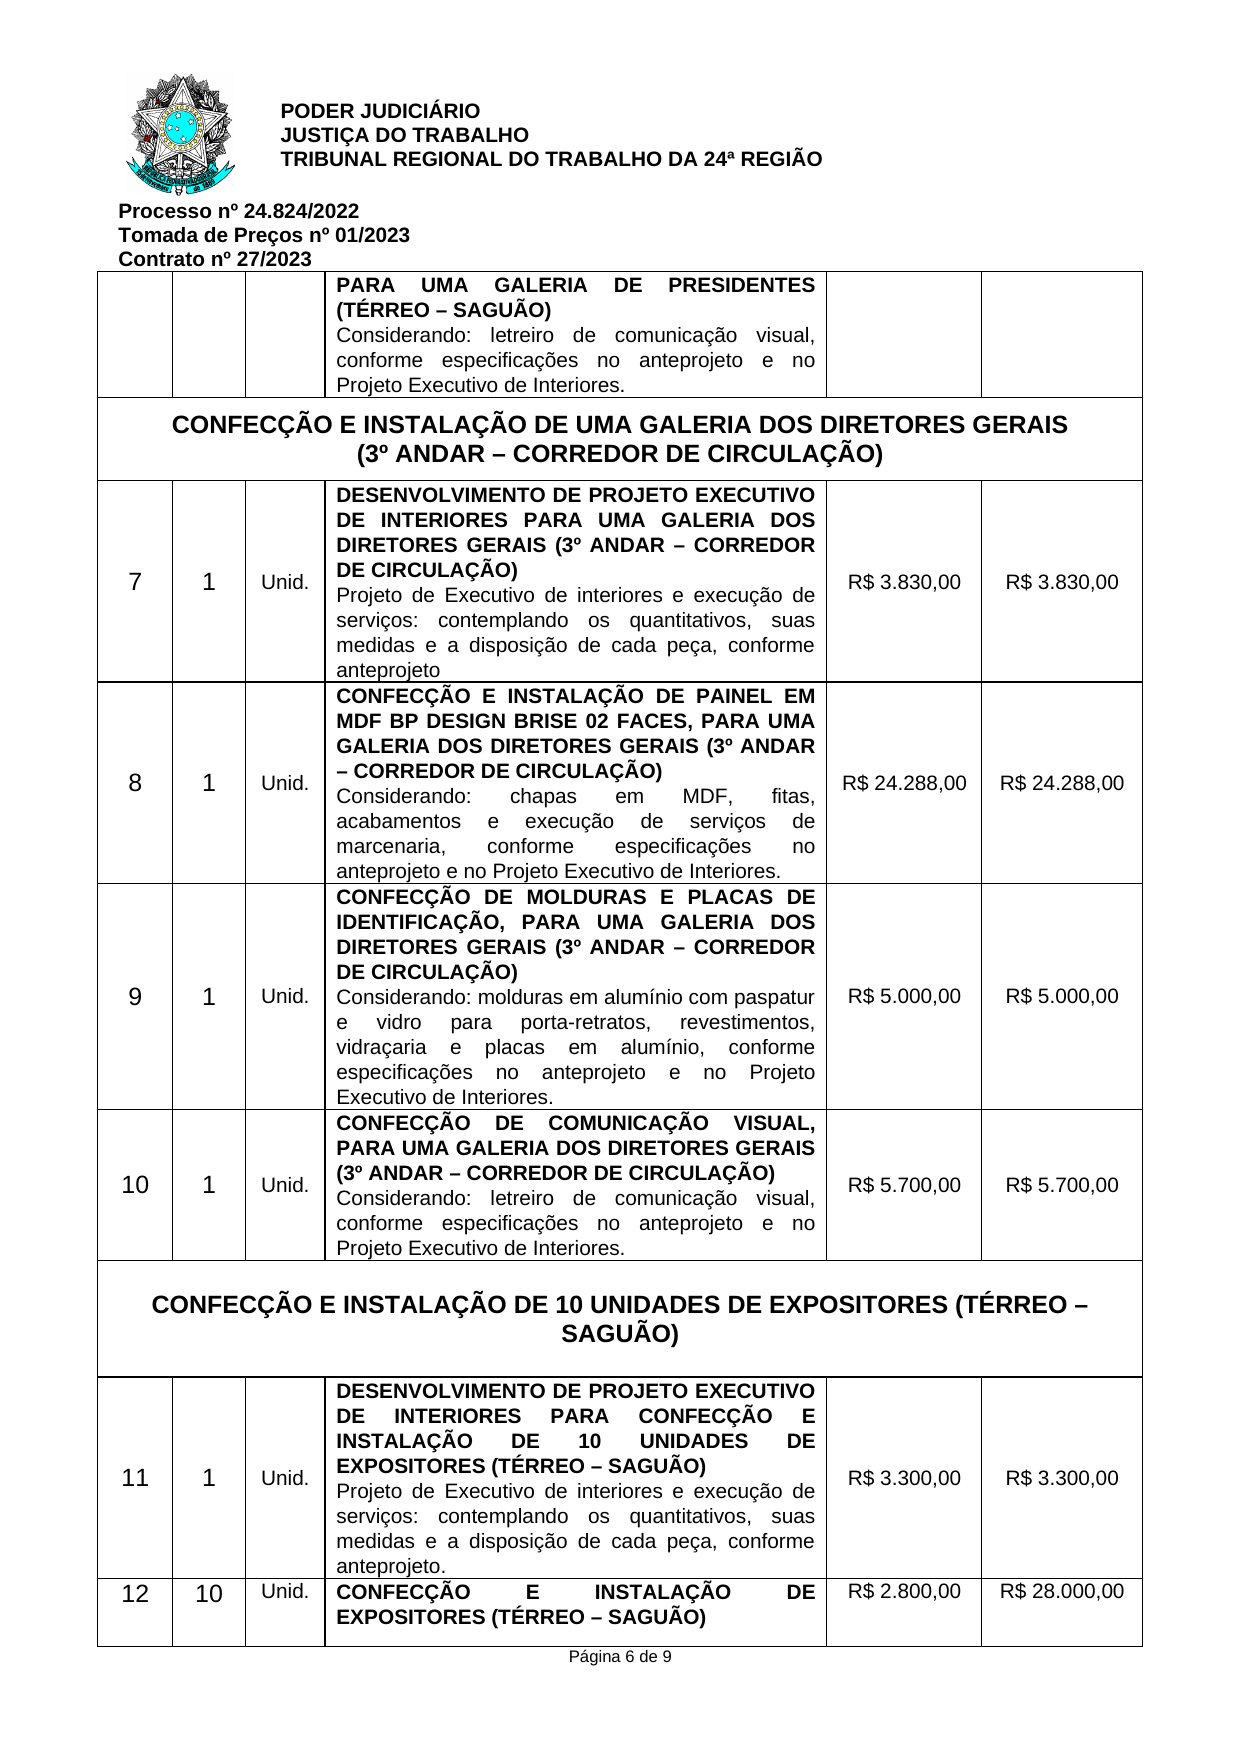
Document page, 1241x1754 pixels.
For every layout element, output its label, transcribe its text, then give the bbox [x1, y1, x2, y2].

table_cell 1 [173, 884, 245, 1108]
table_cell PARA UMA GALERIA DE PRESIDENTES (TÉRREO – SAGUÃO) Considerando: letreiro de comunicação visual, conforme especificações no anteprojeto e no Projeto Executivo de Interiores. [326, 272, 826, 397]
table_cell 7 [98, 481, 172, 681]
table_cell CONFECÇÃO E INSTALAÇÃO DE PAINEL EM MDF BP DESIGN BRISE 02 FACES, PARA UMA GALERIA DOS DIRETORES GERAIS (3º ANDAR – CORREDOR DE CIRCULAÇÃO) Considerando: chapas em MDF, fitas, acabamentos e execução de serviços de marcenaria, conforme especificações no anteprojeto e no Projeto Executivo de Interiores. [326, 683, 826, 882]
table_cell DESENVOLVIMENTO DE PROJETO EXECUTIVO DE INTERIORES PARA CONFECÇÃO E INSTALAÇÃO DE 10 UNIDADES DE EXPOSITORES (TÉRREO – SAGUÃO) Projeto de Executivo de interiores e execução de serviços: contemplando os quantitativos, suas medidas e a disposição de cada peça, conforme anteprojeto. [326, 1378, 826, 1577]
table_cell R$ 3.300,00 [827, 1378, 981, 1577]
table_cell 1 [173, 481, 245, 681]
table_cell Unid. [246, 1378, 324, 1577]
table_cell DESENVOLVIMENTO DE PROJETO EXECUTIVO DE INTERIORES PARA UMA GALERIA DOS DIRETORES GERAIS (3º ANDAR – CORREDOR DE CIRCULAÇÃO) Projeto de Executivo de interiores e execução de serviços: contemplando os quantitativos, suas medidas e a disposição de cada peça, conforme anteprojeto [326, 481, 826, 681]
table_cell Unid. [246, 884, 324, 1108]
table_cell CONFECÇÃO DE MOLDURAS E PLACAS DE IDENTIFICAÇÃO, PARA UMA GALERIA DOS DIRETORES GERAIS (3º ANDAR – CORREDOR DE CIRCULAÇÃO) Considerando: molduras em alumínio com paspatur e vidro para porta-retratos, revestimentos, vidraçaria e placas em alumínio, conforme especificações no anteprojeto e no Projeto Executivo de Interiores. [326, 884, 826, 1108]
table_cell R$ 3.830,00 [827, 481, 981, 681]
table_cell 1 [173, 1378, 245, 1577]
table_cell R$ 24.288,00 [827, 683, 981, 882]
table_cell 12 [98, 1579, 172, 1646]
table_cell [173, 272, 245, 397]
table_cell R$ 5.000,00 [982, 884, 1142, 1108]
table_cell CONFECÇÃO E INSTALAÇÃO DE UMA GALERIA DOS DIRETORES GERAIS (3º ANDAR – CORREDOR DE CIRCULAÇÃO) [98, 398, 1142, 480]
table_cell R$ 5.700,00 [827, 1110, 981, 1259]
table_cell R$ 5.700,00 [982, 1110, 1142, 1259]
table_cell [982, 272, 1142, 397]
table_cell CONFECÇÃO DE COMUNICAÇÃO VISUAL, PARA UMA GALERIA DOS DIRETORES GERAIS (3º ANDAR – CORREDOR DE CIRCULAÇÃO) Considerando: letreiro de comunicação visual, conforme especificações no anteprojeto e no Projeto Executivo de Interiores. [326, 1110, 826, 1259]
table_cell R$ 24.288,00 [982, 683, 1142, 882]
table_cell R$ 5.000,00 [827, 884, 981, 1108]
table_cell Unid. [246, 481, 324, 681]
table_cell [827, 272, 981, 397]
table_cell R$ 28.000,00 [982, 1579, 1142, 1646]
table_cell 10 [173, 1579, 245, 1646]
table_cell 1 [173, 683, 245, 882]
table_cell 11 [98, 1378, 172, 1577]
table_cell CONFECÇÃO E INSTALAÇÃO DE EXPOSITORES (TÉRREO – SAGUÃO) [326, 1579, 826, 1646]
table_cell CONFECÇÃO E INSTALAÇÃO DE 10 UNIDADES DE EXPOSITORES (TÉRREO – SAGUÃO) [98, 1261, 1142, 1376]
table_cell R$ 3.300,00 [982, 1378, 1142, 1577]
table_cell 8 [98, 683, 172, 882]
table_cell [98, 272, 172, 397]
table_cell 9 [98, 884, 172, 1108]
table_cell Unid. [246, 683, 324, 882]
table_cell Unid. [246, 1110, 324, 1259]
table_cell [246, 272, 324, 397]
table_cell 10 [98, 1110, 172, 1259]
table_cell R$ 2.800,00 [827, 1579, 981, 1646]
table_cell 1 [173, 1110, 245, 1259]
table_cell Unid. [246, 1579, 324, 1646]
table_cell R$ 3.830,00 [982, 481, 1142, 681]
